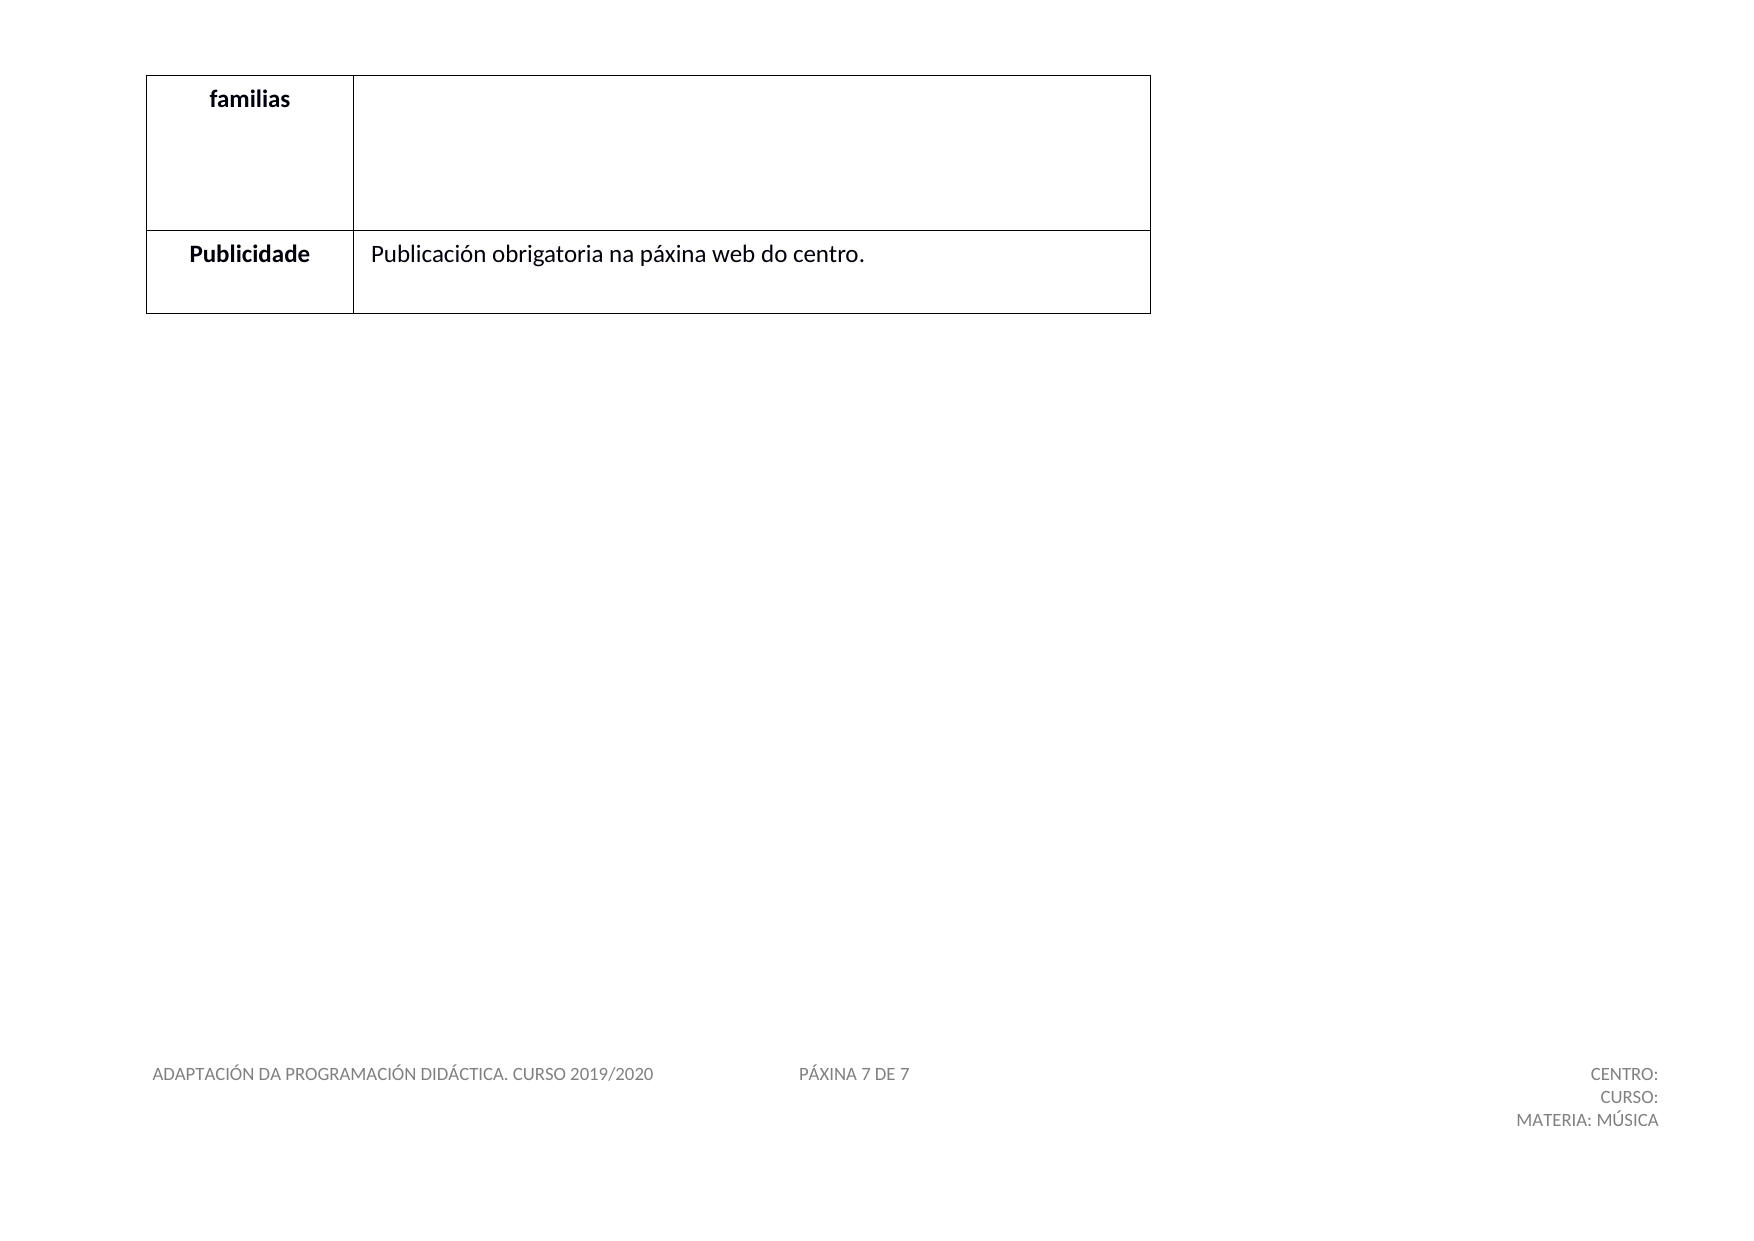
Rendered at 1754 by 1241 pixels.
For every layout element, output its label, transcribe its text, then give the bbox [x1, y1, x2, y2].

table_cell Publicación obrigatoria na páxina web do centro. [354, 231, 1150, 313]
table_cell [354, 76, 1150, 229]
table_cell familias [147, 76, 353, 229]
table_cell Publicidade [147, 231, 353, 313]
